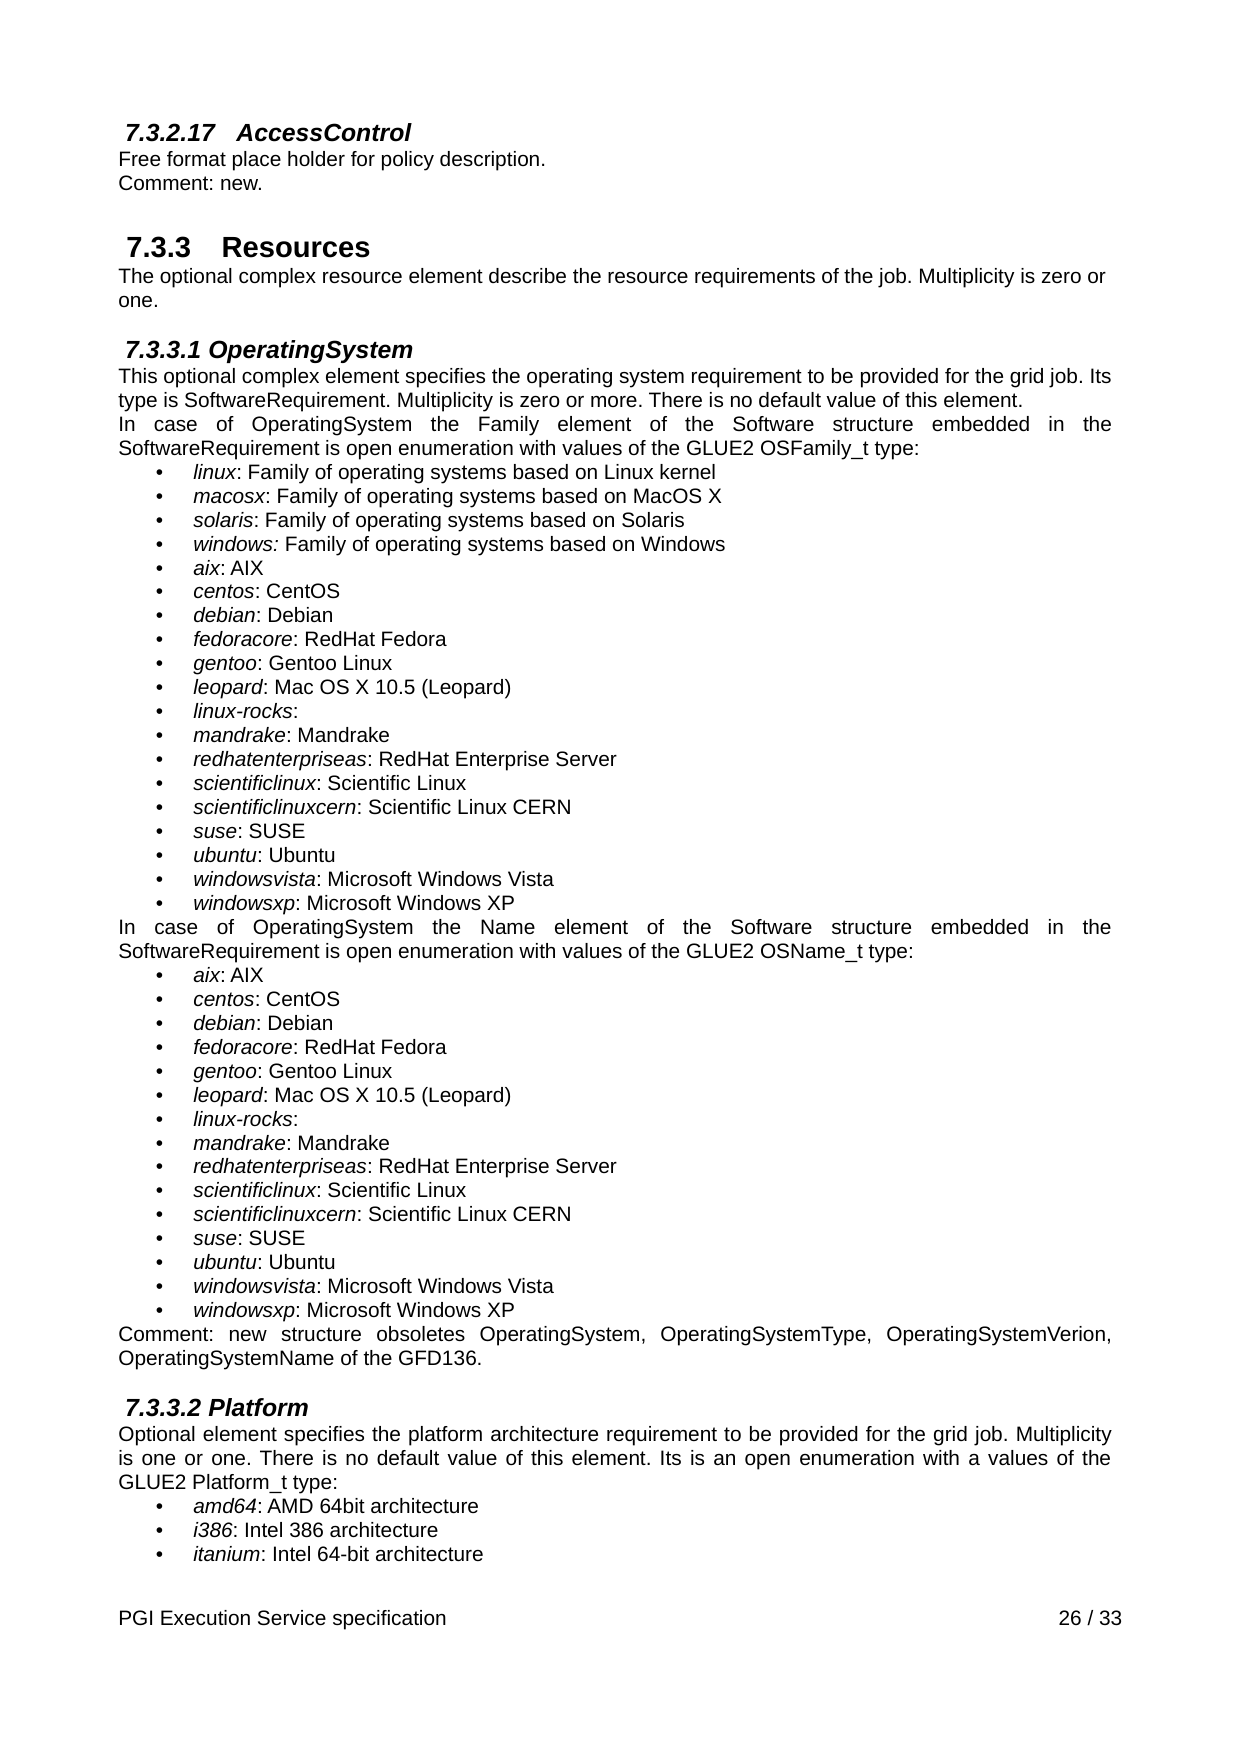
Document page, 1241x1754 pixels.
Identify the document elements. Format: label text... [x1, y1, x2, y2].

list fedoracore: RedHat Fedora [156, 627, 1122, 651]
list itanium: Intel 64-bit architecture [156, 1542, 1122, 1566]
list debian: Debian [156, 1011, 1122, 1034]
list fedoracore: RedHat Fedora [156, 1034, 1122, 1058]
list i386: Intel 386 architecture [156, 1518, 1122, 1542]
text In case of OperatingSystem the Name element of the Software structure embedded in the SoftwareRequirement is open enumeration with values of the GLUE2 OSName_t type: [118, 915, 1113, 963]
list solaris: Family of operating systems based on Solaris [156, 507, 1122, 531]
list ubuntu: Ubuntu [156, 1250, 1122, 1274]
text The optional complex resource element describe the resource requirements of the job. Multiplicity is zero or one. [118, 263, 1113, 311]
list mandrake: Mandrake [156, 723, 1122, 747]
list suse: SUSE [156, 1226, 1122, 1250]
list aix: AIX [156, 963, 1122, 987]
list windowsxp: Microsoft Windows XP [156, 1298, 1122, 1322]
list scientificlinux: Scientific Linux [156, 1178, 1122, 1202]
list leopard: Mac OS X 10.5 (Leopard) [156, 675, 1122, 699]
text In case of OperatingSystem the Family element of the Software structure embedded in the SoftwareRequirement is open enumeration with values of the GLUE2 OSFamily_t type: [118, 412, 1113, 459]
list windowsvista: Microsoft Windows Vista [156, 1274, 1122, 1298]
text Comment: new. [118, 171, 1113, 194]
text Free format place holder for policy description. [118, 147, 1113, 171]
list centos: CentOS [156, 579, 1122, 603]
text Optional element specifies the platform architecture requirement to be provided for the grid job. Multiplicity is one or one. There is no default value of this element. Its is an open enumeration with a values of the GLUE2 Platform_t type: [118, 1422, 1113, 1494]
list scientificlinux: Scientific Linux [156, 771, 1122, 795]
list redhatenterpriseas: RedHat Enterprise Server [156, 1154, 1122, 1178]
list windowsxp: Microsoft Windows XP [156, 891, 1122, 915]
list linux-rocks: [156, 699, 1122, 723]
list centos: CentOS [156, 987, 1122, 1011]
list mandrake: Mandrake [156, 1130, 1122, 1154]
list windows: Family of operating systems based on Windows [156, 531, 1122, 555]
list redhatenterpriseas: RedHat Enterprise Server [156, 747, 1122, 771]
list aix: AIX [156, 555, 1122, 579]
list scientificlinuxcern: Scientific Linux CERN [156, 1202, 1122, 1226]
list suse: SUSE [156, 819, 1122, 843]
list debian: Debian [156, 603, 1122, 627]
subtitle AccessControl [118, 118, 1113, 147]
text This optional complex element specifies the operating system requirement to be provided for the grid job. Its type is SoftwareRequirement. Multiplicity is zero or more. There is no default value of this element. [118, 364, 1113, 412]
list gentoo: Gentoo Linux [156, 1058, 1122, 1082]
list scientificlinuxcern: Scientific Linux CERN [156, 795, 1122, 819]
subtitle OperatingSystem [118, 335, 1113, 364]
text Comment: new structure obsoletes OperatingSystem, OperatingSystemType, OperatingSystemVerion, OperatingSystemName of the GFD136. [118, 1322, 1113, 1370]
list gentoo: Gentoo Linux [156, 651, 1122, 675]
list ubuntu: Ubuntu [156, 843, 1122, 867]
list windowsvista: Microsoft Windows Vista [156, 867, 1122, 891]
list linux-rocks: [156, 1106, 1122, 1130]
subtitle Resources [118, 230, 1122, 263]
list leopard: Mac OS X 10.5 (Leopard) [156, 1082, 1122, 1106]
list linux: Family of operating systems based on Linux kernel [156, 459, 1122, 483]
list amd64: AMD 64bit architecture [156, 1494, 1122, 1518]
list macosx: Family of operating systems based on MacOS X [156, 483, 1122, 507]
subtitle Platform [118, 1393, 1113, 1422]
